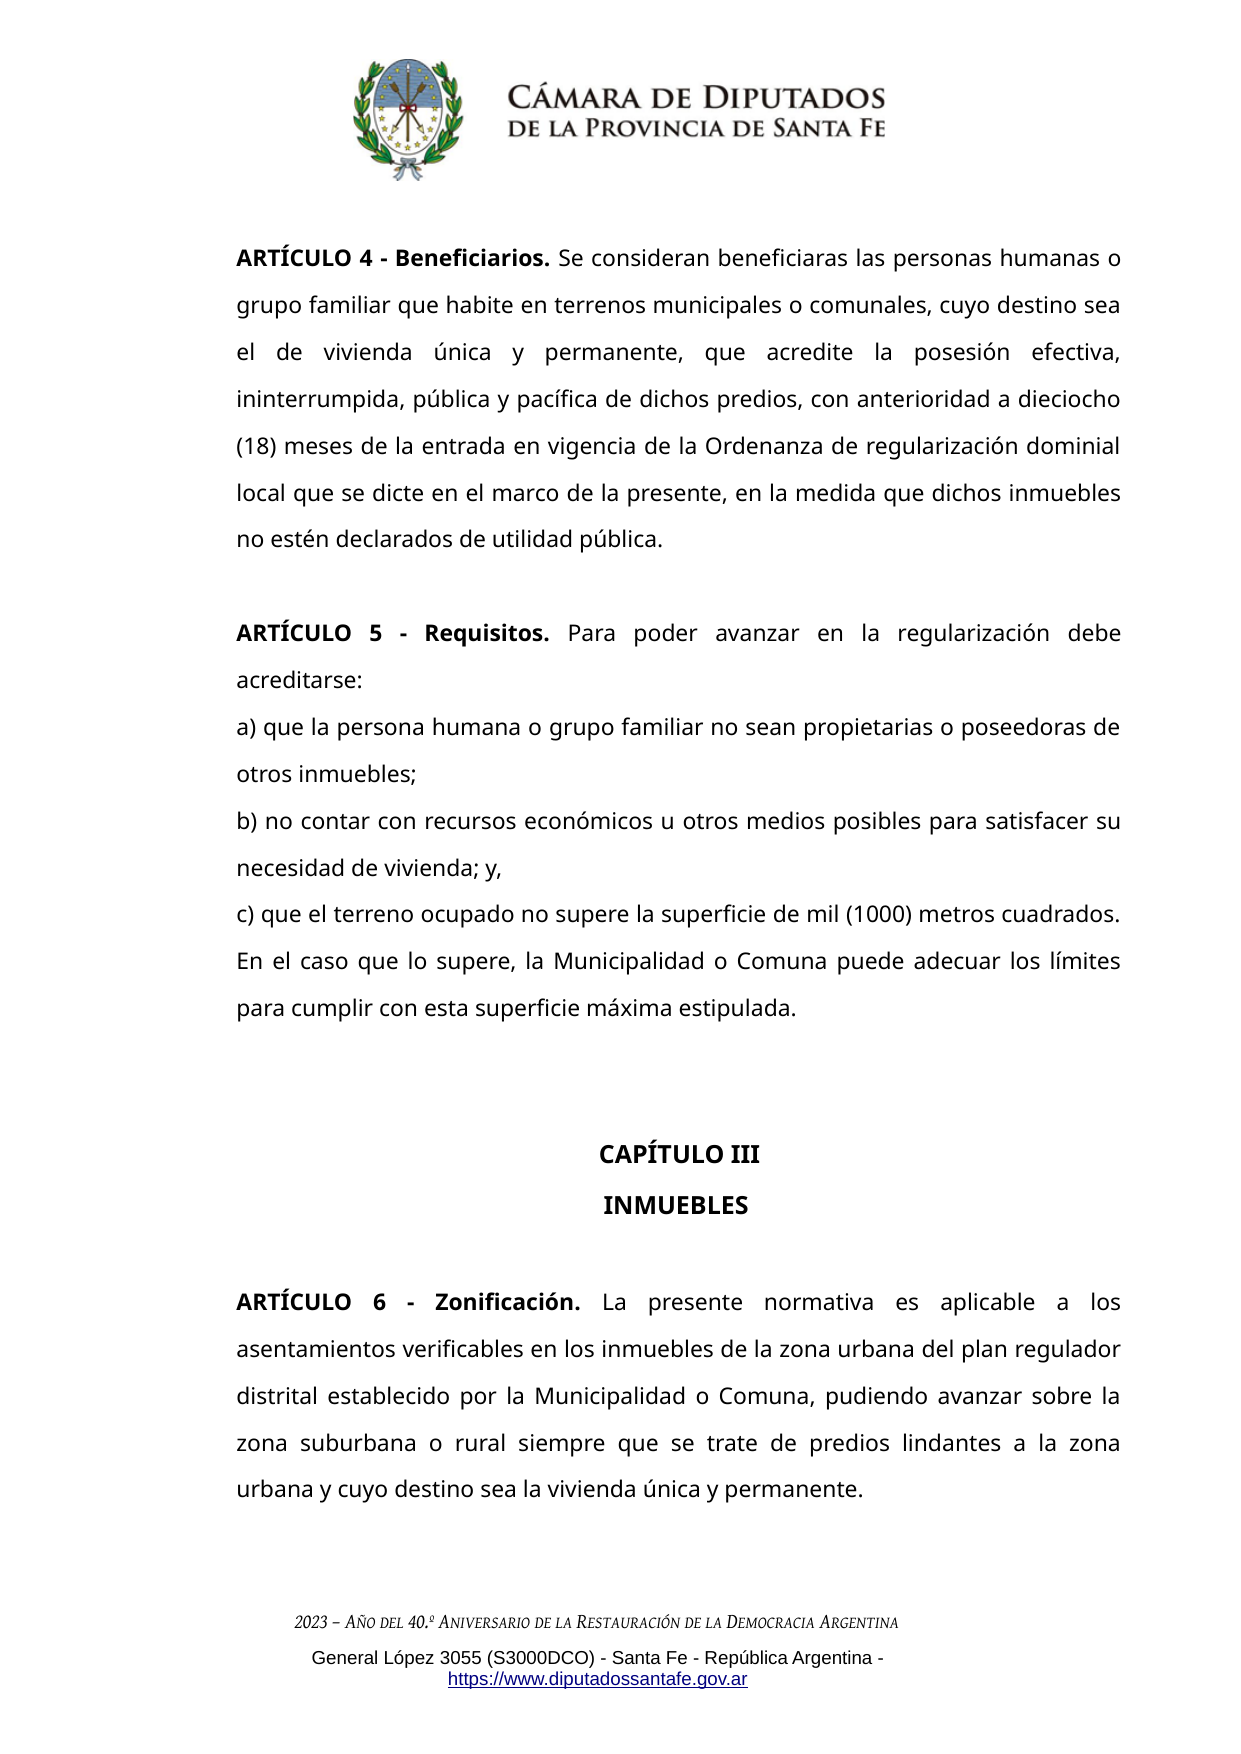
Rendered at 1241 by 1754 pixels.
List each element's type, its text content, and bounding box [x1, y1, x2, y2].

text ARTÍCULO 6 - Zonificación. La presente normativa es aplicable a los asentamientos verificables en los inmuebles de la zona urbana del plan regulador distrital establecido por la Municipalidad o Comuna, pudiendo avanzar sobre la zona suburbana o rural siempre que se trate de predios lindantes a la zona urbana y cuyo destino sea la vivienda única y permanente. [236, 1286, 1122, 1505]
text CAPÍTULO III [236, 1137, 1122, 1171]
text ARTÍCULO 5 - Requisitos. Para poder avanzar en la regularización debe acreditarse: [236, 617, 1122, 695]
text INMUEBLES [236, 1188, 1122, 1222]
text c) que el terreno ocupado no supere la superficie de mil (1000) metros cuadrados. En el caso que lo supere, la Municipalidad o Comuna puede adecuar los límites para cumplir con esta superficie máxima estipulada. [236, 898, 1122, 1023]
text a) que la persona humana o grupo familiar no sean propietarias o poseedoras de otros inmuebles; [236, 711, 1122, 789]
text b) no contar con recursos económicos u otros medios posibles para satisfacer su necesidad de vivienda; y, [236, 805, 1122, 883]
text ARTÍCULO 4 - Beneficiarios. Se consideran beneficiaras las personas humanas o grupo familiar que habite en terrenos municipales o comunales, cuyo destino sea el de vivienda única y permanente, que acredite la posesión efectiva, ininterrumpida, pública y pacífica de dichos predios, con anterioridad a dieciocho (18) meses de la entrada en vigencia de la Ordenanza de regularización dominial local que se dicte en el marco de la presente, en la medida que dichos inmuebles no estén declarados de utilidad pública. [236, 242, 1122, 555]
